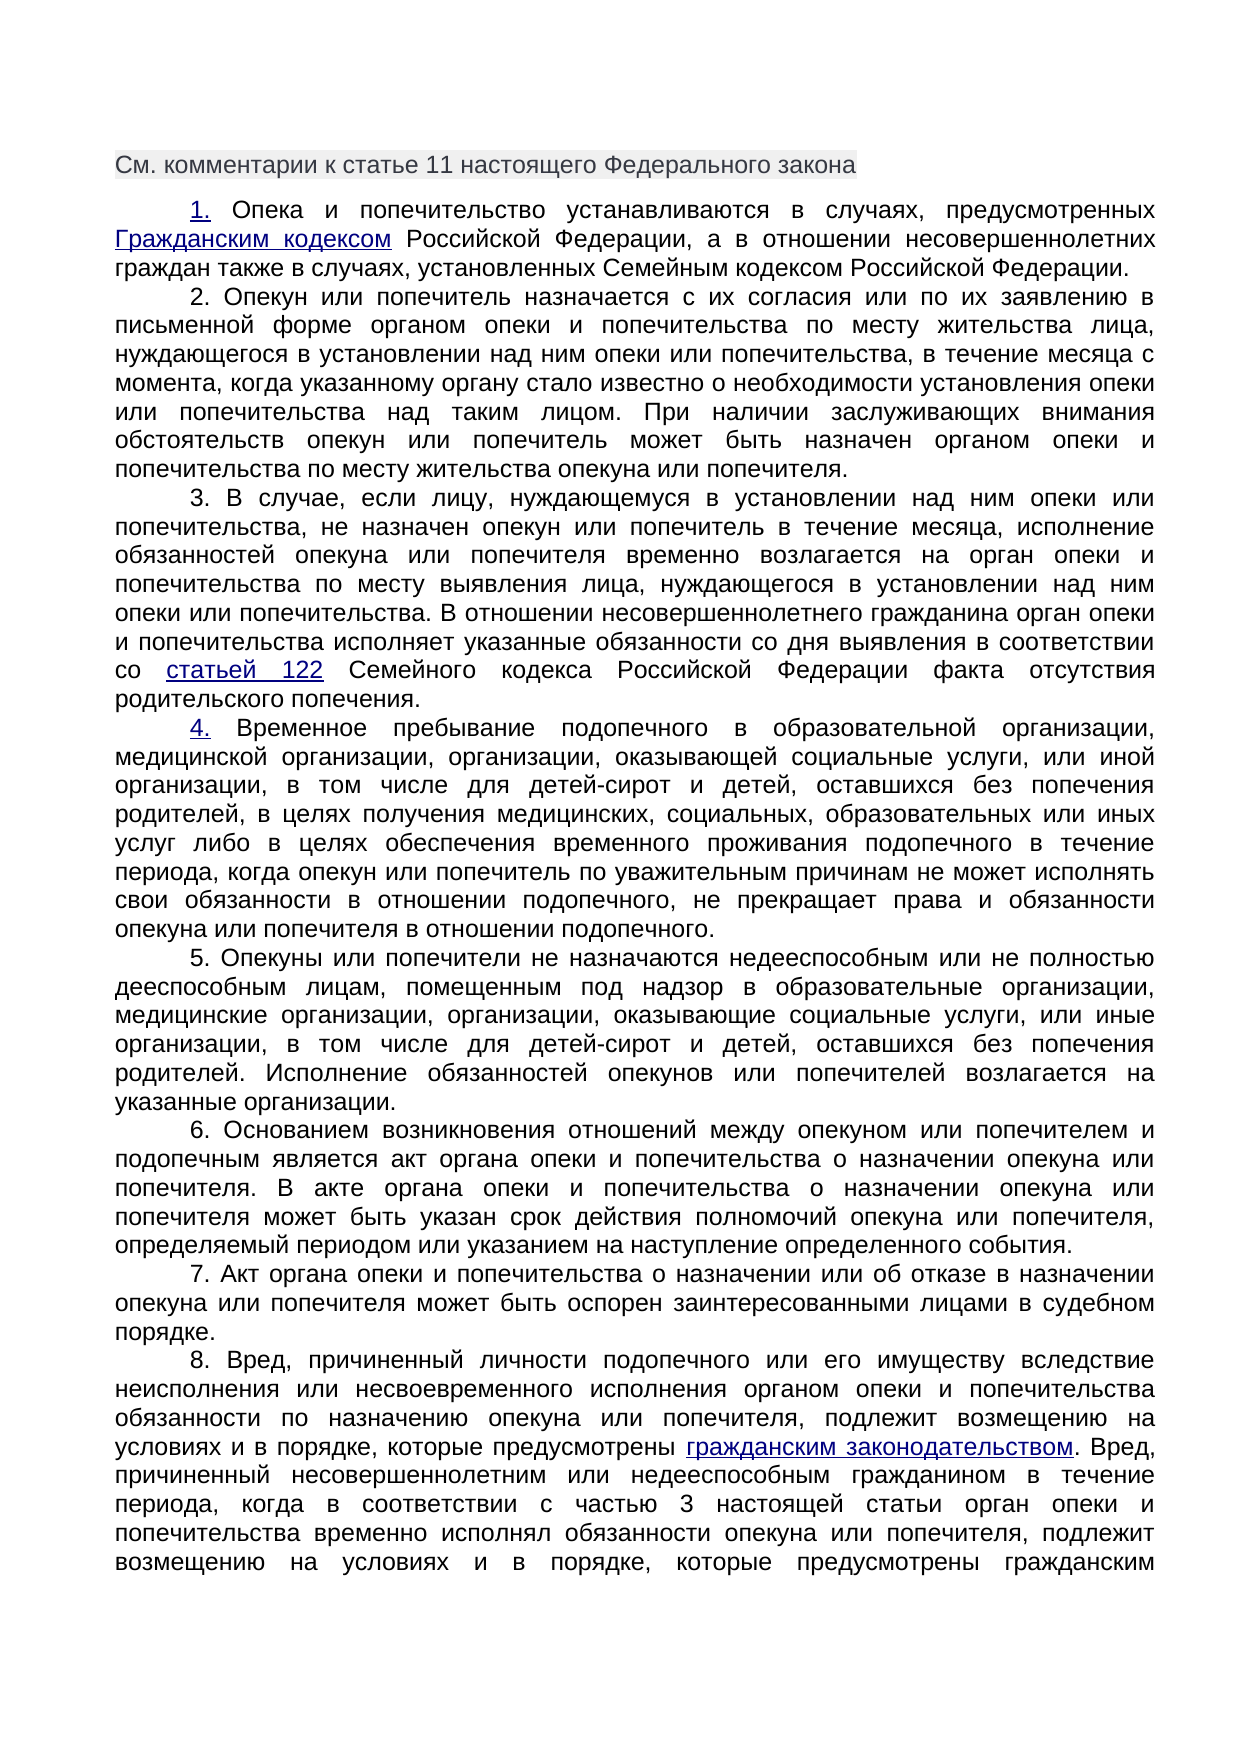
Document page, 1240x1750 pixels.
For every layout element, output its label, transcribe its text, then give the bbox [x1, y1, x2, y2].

text 6. Основанием возникновения отношений между опекуном или попечителем и подопечным является акт органа опеки и попечительства о назначении опекуна или попечителя. В акте органа опеки и попечительства о назначении опекуна или попечителя может быть указан срок действия полномочий опекуна или попечителя, определяемый периодом или указанием на наступление определенного события. [114, 1115, 1156, 1259]
text См. комментарии к статье 11 настоящего Федерального закона [857, 150, 1156, 179]
text 7. Акт органа опеки и попечительства о назначении или об отказе в назначении опекуна или попечителя может быть оспорен заинтересованными лицами в судебном порядке. [114, 1259, 1156, 1345]
text 2. Опекун или попечитель назначается с их согласия или по их заявлению в письменной форме органом опеки и попечительства по месту жительства лица, нуждающегося в установлении над ним опеки или попечительства, в течение месяца с момента, когда указанному органу стало известно о необходимости установления опеки или попечительства над таким лицом. При наличии заслуживающих внимания обстоятельств опекун или попечитель может быть назначен органом опеки и попечительства по месту жительства опекуна или попечителя. [114, 282, 1156, 483]
text 8. Вред, причиненный личности подопечного или его имуществу вследствие неисполнения или несвоевременного исполнения органом опеки и попечительства обязанности по назначению опекуна или попечителя, подлежит возмещению на условиях и в порядке, которые предусмотрены гражданским законодательством. Вред, причиненный несовершеннолетним или недееспособным гражданином в течение периода, когда в соответствии с частью 3 настоящей статьи орган опеки и попечительства временно исполнял обязанности опекуна или попечителя, подлежит возмещению на условиях и в порядке, которые предусмотрены гражданским [114, 1345, 1156, 1575]
text 5. Опекуны или попечители не назначаются недееспособным или не полностью дееспособным лицам, помещенным под надзор в образовательные организации, медицинские организации, организации, оказывающие социальные услуги, или иные организации, в том числе для детей-сирот и детей, оставшихся без попечения родителей. Исполнение обязанностей опекунов или попечителей возлагается на указанные организации. [114, 943, 1156, 1115]
text 1. Опека и попечительство устанавливаются в случаях, предусмотренных Гражданским кодексом Российской Федерации, а в отношении несовершеннолетних граждан также в случаях, установленных Семейным кодексом Российской Федерации. [114, 195, 1156, 282]
text 3. В случае, если лицу, нуждающемуся в установлении над ним опеки или попечительства, не назначен опекун или попечитель в течение месяца, исполнение обязанностей опекуна или попечителя временно возлагается на орган опеки и попечительства по месту выявления лица, нуждающегося в установлении над ним опеки или попечительства. В отношении несовершеннолетнего гражданина орган опеки и попечительства исполняет указанные обязанности со дня выявления в соответствии со статьей 122 Семейного кодекса Российской Федерации факта отсутствия родительского попечения. [114, 483, 1156, 713]
text 4. Временное пребывание подопечного в образовательной организации, медицинской организации, организации, оказывающей социальные услуги, или иной организации, в том числе для детей-сирот и детей, оставшихся без попечения родителей, в целях получения медицинских, социальных, образовательных или иных услуг либо в целях обеспечения временного проживания подопечного в течение периода, когда опекун или попечитель по уважительным причинам не может исполнять свои обязанности в отношении подопечного, не прекращает права и обязанности опекуна или попечителя в отношении подопечного. [114, 713, 1156, 943]
